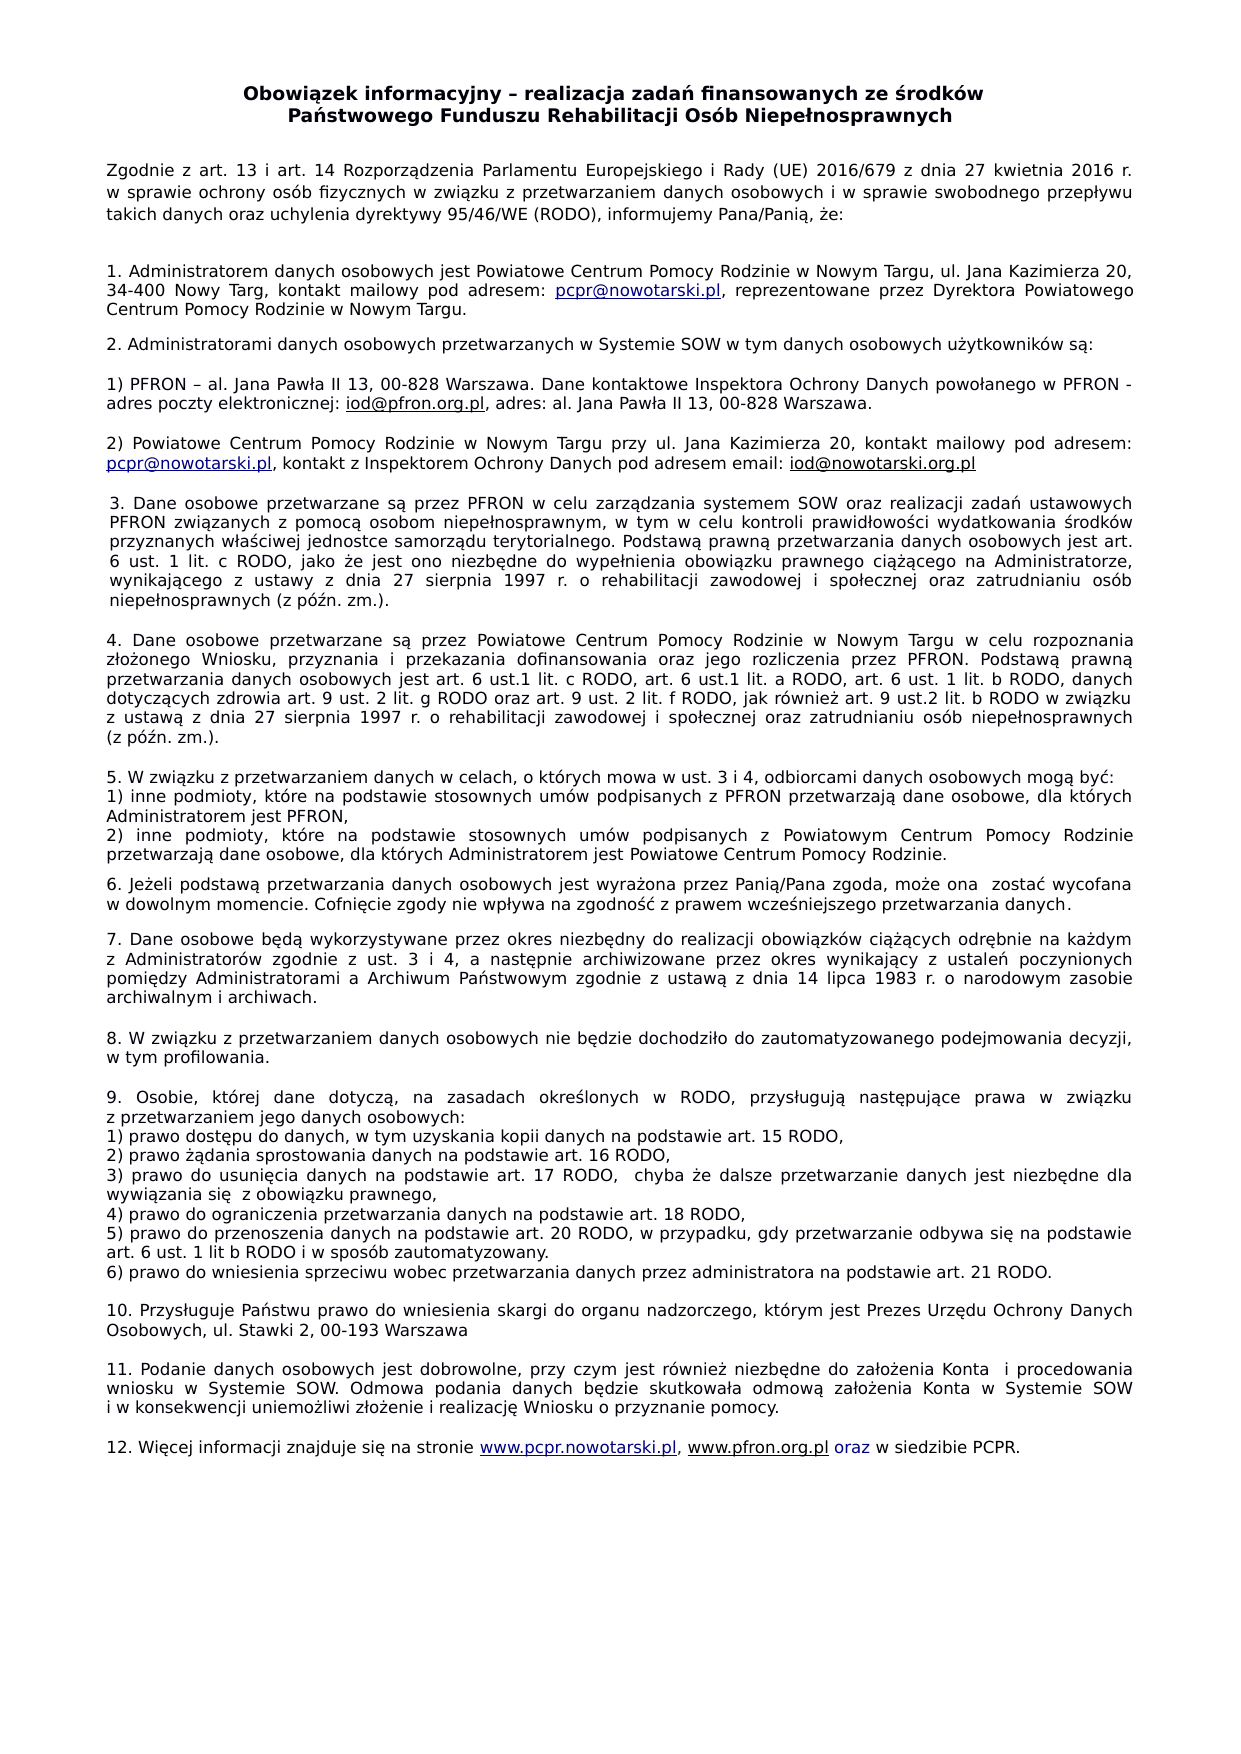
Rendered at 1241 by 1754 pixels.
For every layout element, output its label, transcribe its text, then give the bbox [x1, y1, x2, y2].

text Państwowego Funduszu Rehabilitacji Osób Niepełnosprawnych [106, 104, 1134, 126]
list 3. Dane osobowe przetwarzane są przez PFRON w celu zarządzania systemem SOW oraz realizacji zadań ustawowych PFRON związanych z pomocą osobom niepełnosprawnym, w tym w celu kontroli prawidłowości wydatkowania środków przyznanych właściwej jednostce samorządu terytorialnego. Podstawą prawną przetwarzania danych osobowych jest art. 6 ust. 1 lit. c RODO, jako że jest ono niezbędne do wypełnienia obowiązku prawnego ciążącego na Administratorze, wynikającego z ustawy z dnia 27 sierpnia 1997 r. o rehabilitacji zawodowej i społecznej oraz zatrudnianiu osób niepełnosprawnych (z późn. zm.). [109, 493, 1134, 610]
list 6) prawo do wniesienia sprzeciwu wobec przetwarzania danych przez administratora na podstawie art. 21 RODO. [106, 1263, 1134, 1282]
list 1) inne podmioty, które na podstawie stosownych umów podpisanych z PFRON przetwarzają dane osobowe, dla których Administratorem jest PFRON, [106, 787, 1134, 826]
list 1) prawo dostępu do danych, w tym uzyskania kopii danych na podstawie art. 15 RODO, [106, 1127, 1134, 1146]
text 12. Więcej informacji znajduje się na stronie www.pcpr.nowotarski.pl, www.pfron.org.pl oraz w siedzibie PCPR. [106, 1438, 1134, 1458]
list 2) Powiatowe Centrum Pomocy Rodzinie w Nowym Targu przy ul. Jana Kazimierza 20, kontakt mailowy pod adresem: pcpr@nowotarski.pl, kontakt z Inspektorem Ochrony Danych pod adresem email: iod@nowotarski.org.pl [106, 434, 1134, 473]
list 2. Administratorami danych osobowych przetwarzanych w Systemie SOW w tym danych osobowych użytkowników są: [106, 334, 1134, 354]
list 9. Osobie, której dane dotyczą, na zasadach określonych w RODO, przysługują następujące prawa w związku z przetwarzaniem jego danych osobowych: [106, 1088, 1134, 1127]
list 4) prawo do ograniczenia przetwarzania danych na podstawie art. 18 RODO, [106, 1204, 1134, 1224]
list 1) PFRON – al. Jana Pawła II 13, 00-828 Warszawa. Dane kontaktowe Inspektora Ochrony Danych powołanego w PFRON - adres poczty elektronicznej: iod@pfron.org.pl, adres: al. Jana Pawła II 13, 00-828 Warszawa. [106, 375, 1134, 413]
list 8. W związku z przetwarzaniem danych osobowych nie będzie dochodziło do zautomatyzowanego podejmowania decyzji, w tym profilowania. [106, 1029, 1134, 1067]
list 5. W związku z przetwarzaniem danych w celach, o których mowa w ust. 3 i 4, odbiorcami danych osobowych mogą być: [106, 768, 1134, 787]
list 3) prawo do usunięcia danych na podstawie art. 17 RODO, chyba że dalsze przetwarzanie danych jest niezbędne dla wywiązania się z obowiązku prawnego, [106, 1166, 1134, 1204]
text Zgodnie z art. 13 i art. 14 Rozporządzenia Parlamentu Europejskiego i Rady (UE) 2016/679 z dnia 27 kwietnia 2016 r. w sprawie ochrony osób fizycznych w związku z przetwarzaniem danych osobowych i w sprawie swobodnego przepływu takich danych oraz uchylenia dyrektywy 95/46/WE (RODO), informujemy Pana/Panią, że: [106, 161, 1134, 224]
list 5) prawo do przenoszenia danych na podstawie art. 20 RODO, w przypadku, gdy przetwarzanie odbywa się na podstawie art. 6 ust. 1 lit b RODO i w sposób zautomatyzowany. [106, 1224, 1134, 1263]
text 6. Jeżeli podstawą przetwarzania danych osobowych jest wyrażona przez Panią/Pana zgoda, może ona zostać wycofana w dowolnym momencie. Cofnięcie zgody nie wpływa na zgodność z prawem wcześniejszego przetwarzania danych. [106, 875, 1134, 914]
list 2) inne podmioty, które na podstawie stosownych umów podpisanych z Powiatowym Centrum Pomocy Rodzinie przetwarzają dane osobowe, dla których Administratorem jest Powiatowe Centrum Pomocy Rodzinie. [106, 826, 1134, 864]
text 1. Administratorem danych osobowych jest Powiatowe Centrum Pomocy Rodzinie w Nowym Targu, ul. Jana Kazimierza 20, 34-400 Nowy Targ, kontakt mailowy pod adresem: pcpr@nowotarski.pl, reprezentowane przez Dyrektora Powiatowego Centrum Pomocy Rodzinie w Nowym Targu. [106, 262, 1134, 320]
list 7. Dane osobowe będą wykorzystywane przez okres niezbędny do realizacji obowiązków ciążących odrębnie na każdym z Administratorów zgodnie z ust. 3 i 4, a następnie archiwizowane przez okres wynikający z ustaleń poczynionych pomiędzy Administratorami a Archiwum Państwowym zgodnie z ustawą z dnia 14 lipca 1983 r. o narodowym zasobie archiwalnym i archiwach. [106, 930, 1134, 1008]
list 10. Przysługuje Państwu prawo do wniesienia skargi do organu nadzorczego, którym jest Prezes Urzędu Ochrony Danych Osobowych, ul. Stawki 2, 00-193 Warszawa [106, 1301, 1134, 1340]
list 11. Podanie danych osobowych jest dobrowolne, przy czym jest również niezbędne do założenia Konta i procedowania wniosku w Systemie SOW. Odmowa podania danych będzie skutkowała odmową założenia Konta w Systemie SOW i w konsekwencji uniemożliwi złożenie i realizację Wniosku o przyznanie pomocy. [106, 1359, 1134, 1418]
text Obowiązek informacyjny – realizacja zadań finansowanych ze środków [106, 83, 1134, 104]
list 4. Dane osobowe przetwarzane są przez Powiatowe Centrum Pomocy Rodzinie w Nowym Targu w celu rozpoznania złożonego Wniosku, przyznania i przekazania dofinansowania oraz jego rozliczenia przez PFRON. Podstawą prawną przetwarzania danych osobowych jest art. 6 ust.1 lit. c RODO, art. 6 ust.1 lit. a RODO, art. 6 ust. 1 lit. b RODO, danych dotyczących zdrowia art. 9 ust. 2 lit. g RODO oraz art. 9 ust. 2 lit. f RODO, jak również art. 9 ust.2 lit. b RODO w związku z ustawą z dnia 27 sierpnia 1997 r. o rehabilitacji zawodowej i społecznej oraz zatrudnianiu osób niepełnosprawnych (z późn. zm.). [106, 631, 1134, 747]
list 2) prawo żądania sprostowania danych na podstawie art. 16 RODO, [106, 1146, 1134, 1166]
